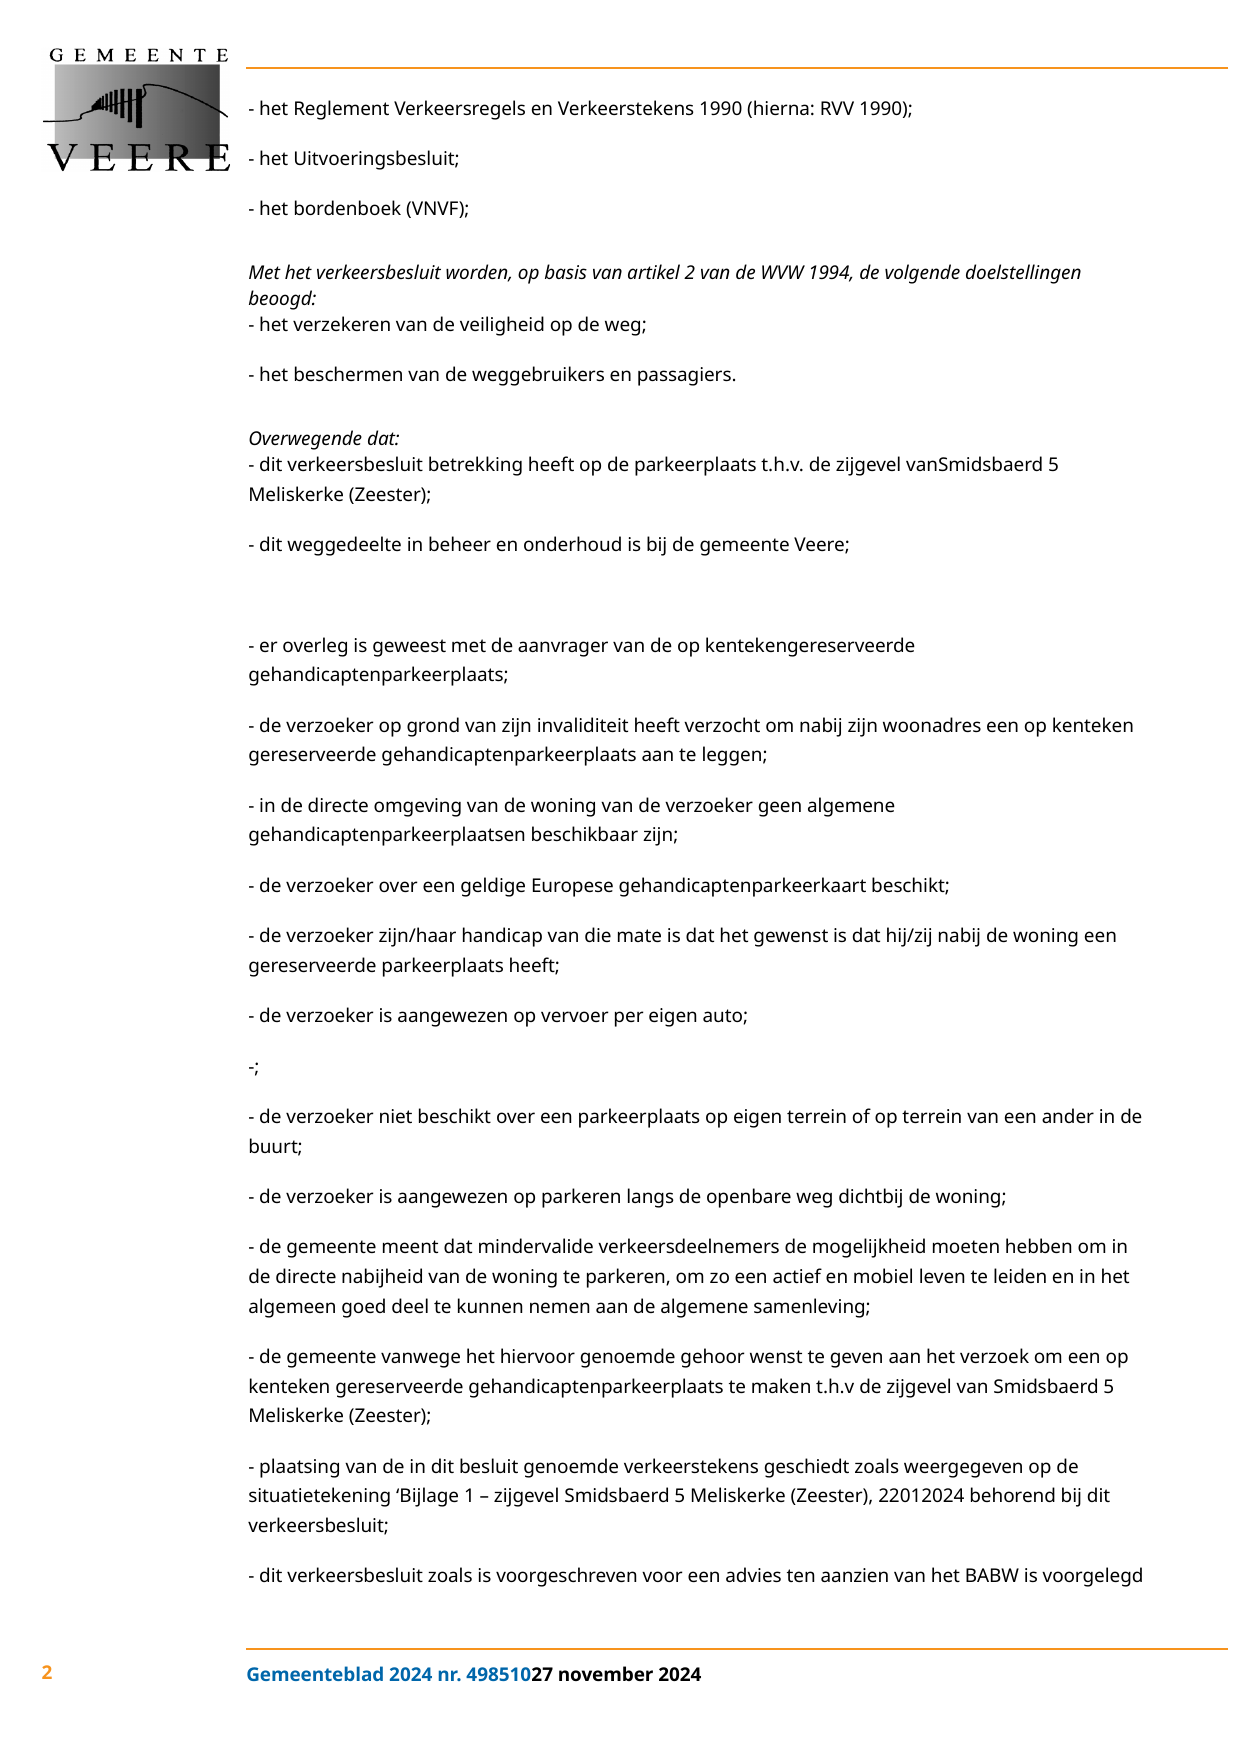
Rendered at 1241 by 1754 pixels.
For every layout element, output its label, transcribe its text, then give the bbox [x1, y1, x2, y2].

text - de verzoeker is aangewezen op vervoer per eigen auto; [248, 1002, 1152, 1028]
text - dit weggedeelte in beheer en onderhoud is bij de gemeente Veere; [248, 531, 1152, 557]
text - de verzoeker op grond van zijn invaliditeit heeft verzocht om nabij zijn woonadres een op kenteken gereserveerde gehandicaptenparkeerplaats aan te leggen; [248, 712, 1152, 767]
text - het Uitvoeringsbesluit; [248, 145, 1152, 171]
text - dit verkeersbesluit zoals is voorgeschreven voor een advies ten aanzien van het BABW is voorgelegd [248, 1562, 1152, 1588]
text - de verzoeker is aangewezen op parkeren langs de openbare weg dichtbij de woning; [248, 1183, 1152, 1209]
picture [41, 47, 231, 172]
text - de gemeente meent dat mindervalide verkeersdeelnemers de mogelijkheid moeten hebben om in de directe nabijheid van de woning te parkeren, om zo een actief en mobiel leven te leiden en in het algemeen goed deel te kunnen nemen aan de algemene samenleving; [248, 1234, 1152, 1318]
text - de gemeente vanwege het hiervoor genoemde gehoor wenst te geven aan het verzoek om een op kenteken gereserveerde gehandicaptenparkeerplaats te maken t.h.v de zijgevel van Smidsbaerd 5 Meliskerke (Zeester); [248, 1343, 1152, 1428]
text - plaatsing van de in dit besluit genoemde verkeerstekens geschiedt zoals weergegeven op de situatietekening ‘Bijlage 1 – zijgevel Smidsbaerd 5 Meliskerke (Zeester), 22012024 behorend bij dit verkeersbesluit; [248, 1453, 1152, 1538]
text - het beschermen van de weggebruikers en passagiers. [248, 361, 1152, 387]
text - het verzekeren van de veiligheid op de weg; [248, 311, 1152, 337]
text - de verzoeker zijn/haar handicap van die mate is dat het gewenst is dat hij/zij nabij de woning een gereserveerde parkeerplaats heeft; [248, 922, 1152, 978]
text - het Reglement Verkeersregels en Verkeerstekens 1990 (hierna: RVV 1990); [248, 95, 1152, 121]
text - de verzoeker niet beschikt over een parkeerplaats op eigen terrein of op terrein van een ander in de buurt; [248, 1103, 1152, 1158]
text - dit verkeersbesluit betrekking heeft op de parkeerplaats t.h.v. de zijgevel vanSmidsbaerd 5 Meliskerke (Zeester); [248, 451, 1152, 506]
text -; [248, 1053, 1152, 1078]
text Overwegende dat: [248, 425, 1152, 451]
text Met het verkeersbesluit worden, op basis van artikel 2 van de WVW 1994, de volgende doelstellingen beoogd: [248, 259, 1152, 311]
text - de verzoeker over een geldige Europese gehandicaptenparkeerkaart beschikt; [248, 872, 1152, 898]
text - het bordenboek (VNVF); [248, 196, 1152, 221]
text - in de directe omgeving van de woning van de verzoeker geen algemene gehandicaptenparkeerplaatsen beschikbaar zijn; [248, 792, 1152, 847]
text - er overleg is geweest met de aanvrager van de op kentekengereserveerde gehandicaptenparkeerplaats; [248, 632, 1152, 687]
